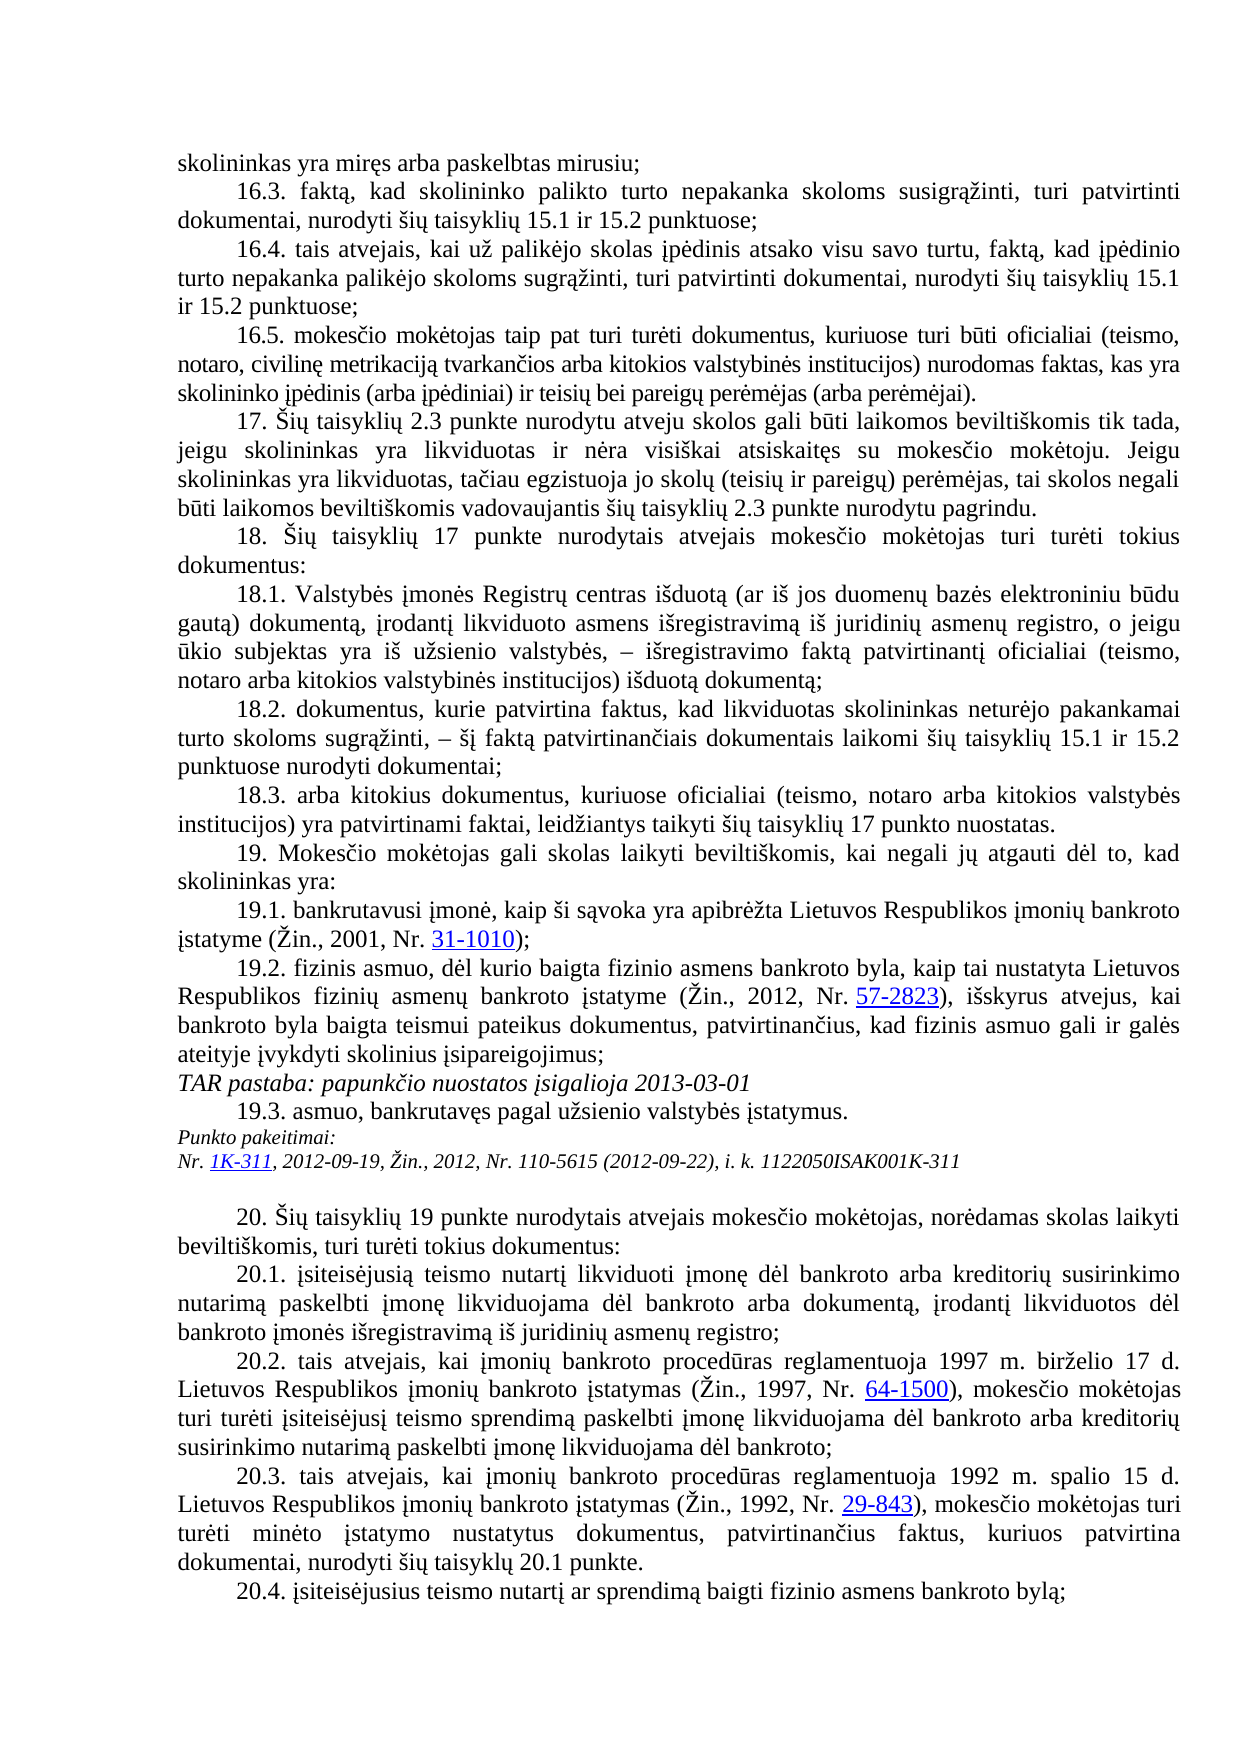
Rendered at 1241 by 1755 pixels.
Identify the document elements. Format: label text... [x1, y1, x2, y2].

text skolininkas yra miręs arba paskelbtas mirusiu; [177, 148, 1181, 176]
text TAR pastaba: papunkčio nuostatos įsigalioja 2013-03-01 [177, 1068, 1181, 1096]
text Nr. 1K-311, 2012-09-19, Žin., 2012, Nr. 110-5615 (2012-09-22), i. k. 1122050ISAK001K-311 [177, 1149, 1181, 1173]
text 20.4. įsiteisėjusius teismo nutartį ar sprendimą baigti fizinio asmens bankroto bylą; [177, 1576, 1181, 1604]
text 20.1. įsiteisėjusią teismo nutartį likviduoti įmonę dėl bankroto arba kreditorių susirinkimo nutarimą paskelbti įmonę likviduojama dėl bankroto arba dokumentą, įrodantį likviduotos dėl bankroto įmonės išregistravimą iš juridinių asmenų registro; [177, 1259, 1181, 1346]
text 18.2. dokumentus, kurie patvirtina faktus, kad likviduotas skolininkas neturėjo pakankamai turto skoloms sugrąžinti, – šį faktą patvirtinančiais dokumentais laikomi šių taisyklių 15.1 ir 15.2 punktuose nurodyti dokumentai; [177, 694, 1181, 780]
text 17. Šių taisyklių 2.3 punkte nurodytu atveju skolos gali būti laikomos beviltiškomis tik tada, jeigu skolininkas yra likviduotas ir nėra visiškai atsiskaitęs su mokesčio mokėtoju. Jeigu skolininkas yra likviduotas, tačiau egzistuoja jo skolų (teisių ir pareigų) perėmėjas, tai skolos negali būti laikomos beviltiškomis vadovaujantis šių taisyklių 2.3 punkte nurodytu pagrindu. [177, 406, 1181, 521]
text 19.1. bankrutavusi įmonė, kaip ši sąvoka yra apibrėžta Lietuvos Respublikos įmonių bankroto įstatyme (Žin., 2001, Nr. 31-1010); [177, 895, 1181, 953]
text Punkto pakeitimai: [177, 1125, 1181, 1149]
text 16.3. faktą, kad skolininko palikto turto nepakanka skoloms susigrąžinti, turi patvirtinti dokumentai, nurodyti šių taisyklių 15.1 ir 15.2 punktuose; [177, 176, 1181, 234]
text 19.3. asmuo, bankrutavęs pagal užsienio valstybės įstatymus. [177, 1096, 1181, 1125]
text 18. Šių taisyklių 17 punkte nurodytais atvejais mokesčio mokėtojas turi turėti tokius dokumentus: [177, 521, 1181, 579]
text 19. Mokesčio mokėtojas gali skolas laikyti beviltiškomis, kai negali jų atgauti dėl to, kad skolininkas yra: [177, 838, 1181, 895]
text 20. Šių taisyklių 19 punkte nurodytais atvejais mokesčio mokėtojas, norėdamas skolas laikyti beviltiškomis, turi turėti tokius dokumentus: [177, 1202, 1181, 1259]
text 20.2. tais atvejais, kai įmonių bankroto procedūras reglamentuoja 1997 m. birželio 17 d. Lietuvos Respublikos įmonių bankroto įstatymas (Žin., 1997, Nr. 64-1500), mokesčio mokėtojas turi turėti įsiteisėjusį teismo sprendimą paskelbti įmonę likviduojama dėl bankroto arba kreditorių susirinkimo nutarimą paskelbti įmonę likviduojama dėl bankroto; [177, 1346, 1181, 1461]
text 18.1. Valstybės įmonės Registrų centras išduotą (ar iš jos duomenų bazės elektroniniu būdu gautą) dokumentą, įrodantį likviduoto asmens išregistravimą iš juridinių asmenų registro, o jeigu ūkio subjektas yra iš užsienio valstybės, – išregistravimo faktą patvirtinantį oficialiai (teismo, notaro arba kitokios valstybinės institucijos) išduotą dokumentą; [177, 579, 1181, 694]
text 16.5. mokesčio mokėtojas taip pat turi turėti dokumentus, kuriuose turi būti oficialiai (teismo, notaro, civilinę metrikaciją tvarkančios arba kitokios valstybinės institucijos) nurodomas faktas, kas yra skolininko įpėdinis (arba įpėdiniai) ir teisių bei pareigų perėmėjas (arba perėmėjai). [177, 320, 1181, 406]
text 16.4. tais atvejais, kai už palikėjo skolas įpėdinis atsako visu savo turtu, faktą, kad įpėdinio turto nepakanka palikėjo skoloms sugrąžinti, turi patvirtinti dokumentai, nurodyti šių taisyklių 15.1 ir 15.2 punktuose; [177, 234, 1181, 320]
text 18.3. arba kitokius dokumentus, kuriuose oficialiai (teismo, notaro arba kitokios valstybės institucijos) yra patvirtinami faktai, leidžiantys taikyti šių taisyklių 17 punkto nuostatas. [177, 780, 1181, 838]
text 20.3. tais atvejais, kai įmonių bankroto procedūras reglamentuoja 1992 m. spalio 15 d. Lietuvos Respublikos įmonių bankroto įstatymas (Žin., 1992, Nr. 29-843), mokesčio mokėtojas turi turėti minėto įstatymo nustatytus dokumentus, patvirtinančius faktus, kuriuos patvirtina dokumentai, nurodyti šių taisyklų 20.1 punkte. [177, 1461, 1181, 1576]
text 19.2. fizinis asmuo, dėl kurio baigta fizinio asmens bankroto byla, kaip tai nustatyta Lietuvos Respublikos fizinių asmenų bankroto įstatyme (Žin., 2012, Nr. 57-2823), išskyrus atvejus, kai bankroto byla baigta teismui pateikus dokumentus, patvirtinančius, kad fizinis asmuo gali ir galės ateityje įvykdyti skolinius įsipareigojimus; [177, 953, 1181, 1068]
